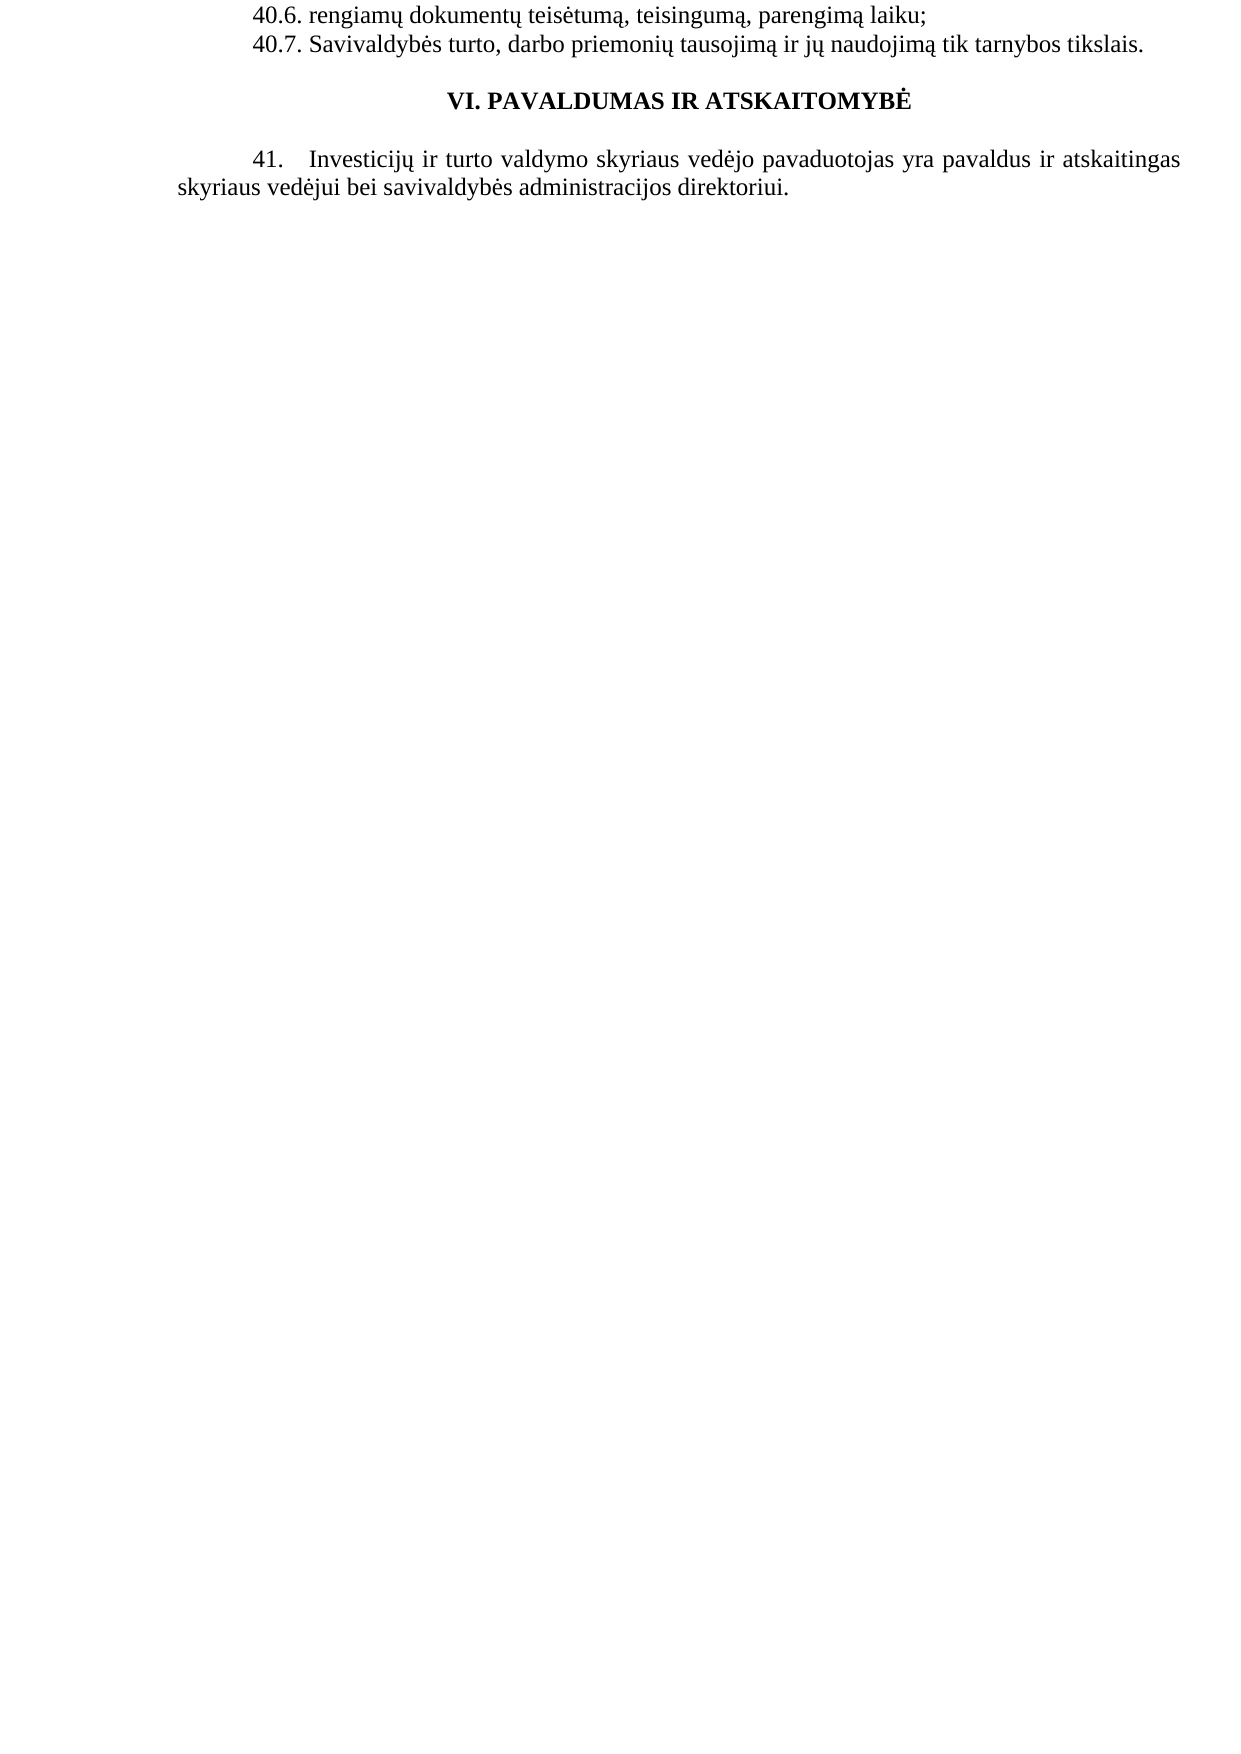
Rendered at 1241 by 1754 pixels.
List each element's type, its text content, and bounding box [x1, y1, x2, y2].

text 40.7. Savivaldybės turto, darbo priemonių tausojimą ir jų naudojimą tik tarnybos tikslais. [177, 29, 1181, 57]
text 41. Investicijų ir turto valdymo skyriaus vedėjo pavaduotojas yra pavaldus ir atskaitingas skyriaus vedėjui bei savivaldybės administracijos direktoriui. [177, 144, 1181, 201]
text VI. PAVALDUMAS IR ATSKAITOMYBĖ [177, 86, 1181, 115]
text 40.6. rengiamų dokumentų teisėtumą, teisingumą, parengimą laiku; [177, 0, 1181, 29]
